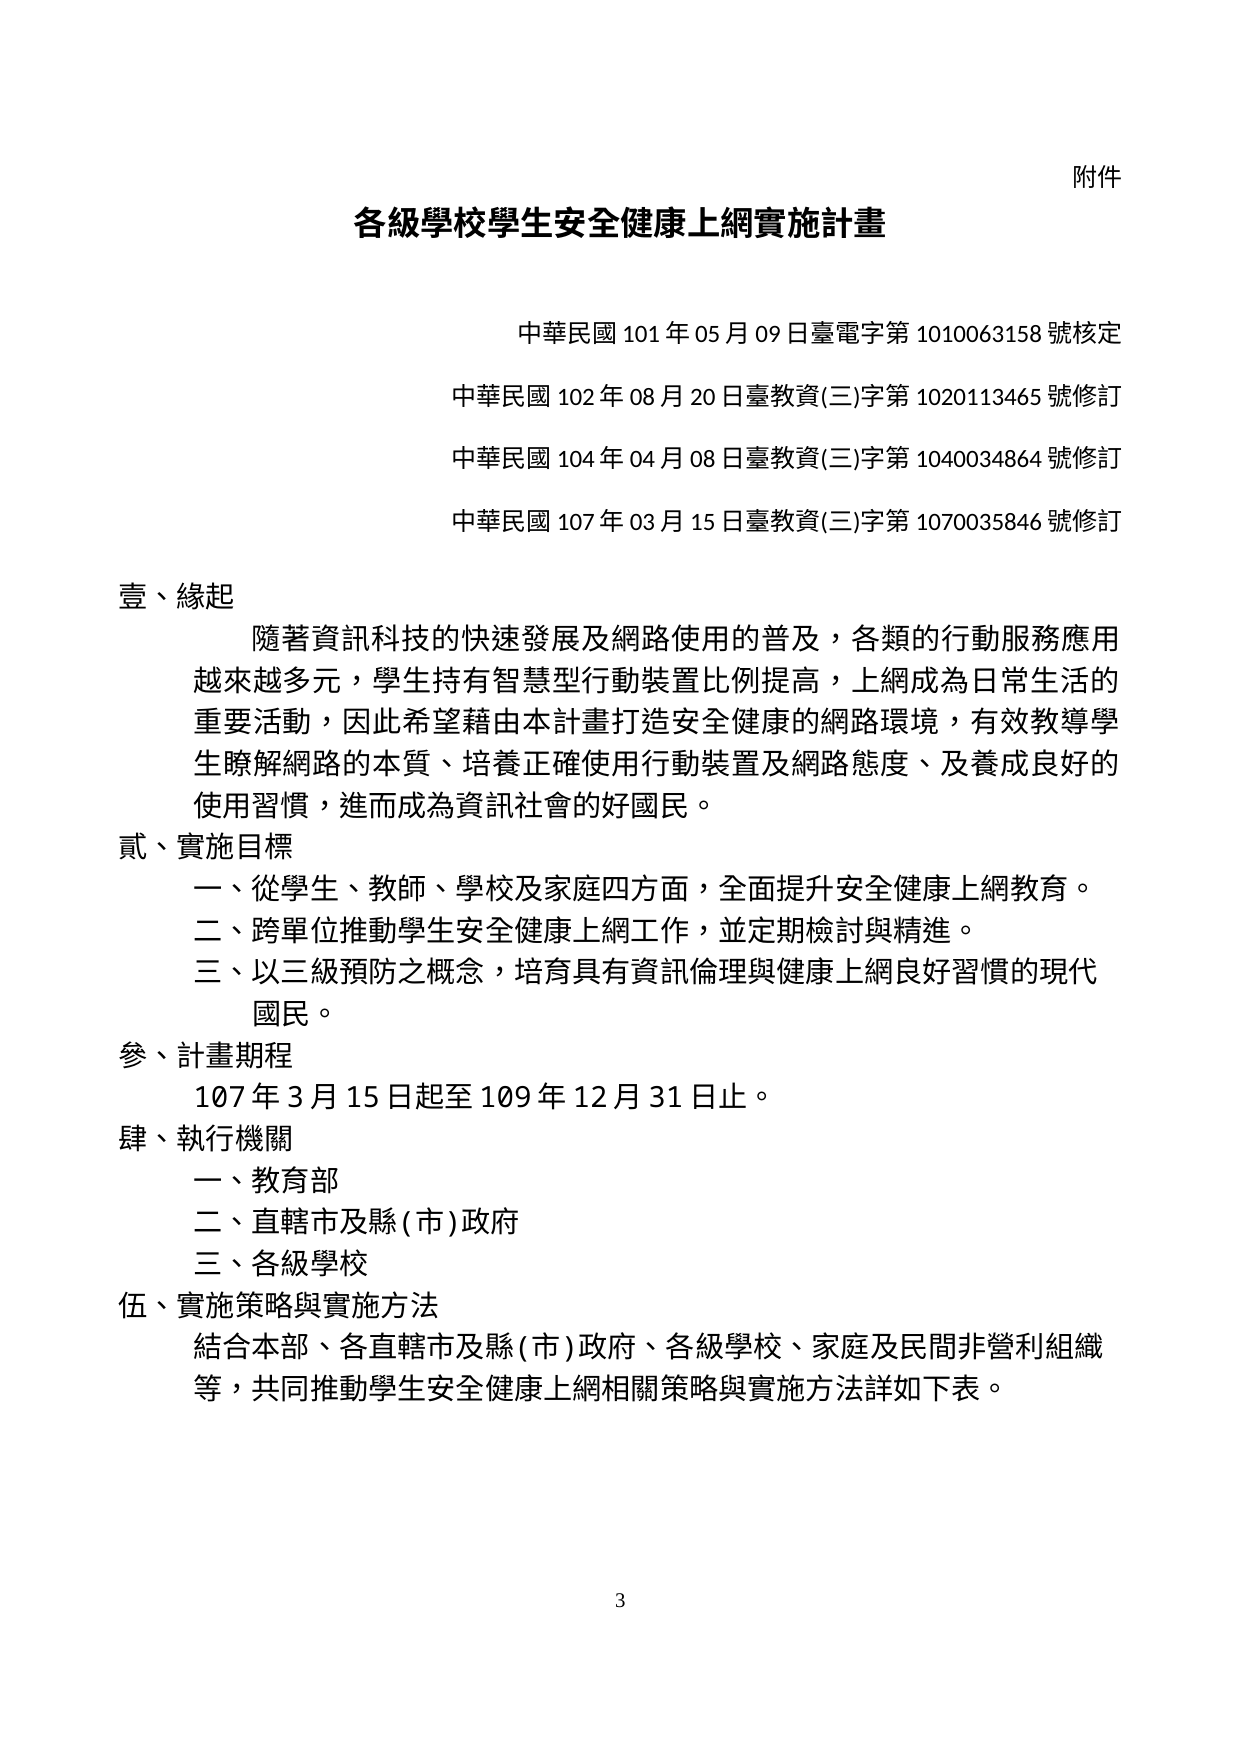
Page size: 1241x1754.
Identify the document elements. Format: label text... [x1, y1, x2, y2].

text 中華民國102年08月20日臺教資(三)字第1020113465號修訂 [118, 353, 1122, 415]
text 隨著資訊科技的快速發展及網路使用的普及，各類的行動服務應用越來越多元，學生持有智慧型行動裝置比例提高，上網成為日常生活的重要活動，因此希望藉由本計畫打造安全健康的網路環境，有效教導學生瞭解網路的本質、培養正確使用行動裝置及網路態度、及養成良好的使用習慣，進而成為資訊社會的好國民。 [193, 616, 1122, 824]
text 三、各級學校 [193, 1241, 1122, 1283]
text 肆、執行機關 [118, 1116, 1122, 1158]
text 二、直轄市及縣(市)政府 [193, 1199, 1122, 1241]
text 二、跨單位推動學生安全健康上網工作，並定期檢討與精進。 [193, 908, 1122, 949]
text 一、從學生、教師、學校及家庭四方面，全面提升安全健康上網教育。 [193, 866, 1122, 908]
text 壹、緣起 [118, 574, 1122, 616]
text 107年3月15日起至109年12月31日止。 [193, 1074, 1122, 1116]
text 貳、實施目標 [118, 824, 1122, 866]
text 附件 [118, 134, 1122, 197]
text 伍、實施策略與實施方法 [118, 1283, 1122, 1324]
text 中華民國107年03月15日臺教資(三)字第1070035846號修訂 [118, 478, 1122, 540]
text 參、計畫期程 [118, 1033, 1122, 1074]
text 中華民國101年05月09日臺電字第1010063158號核定 [118, 290, 1122, 353]
text 一、教育部 [193, 1158, 1122, 1199]
text 結合本部、各直轄市及縣(市)政府、各級學校、家庭及民間非營利組織等，共同推動學生安全健康上網相關策略與實施方法詳如下表。 [193, 1324, 1122, 1408]
text 各級學校學生安全健康上網實施計畫 [118, 197, 1122, 245]
text 三、以三級預防之概念，培育具有資訊倫理與健康上網良好習慣的現代國民。 [193, 949, 1122, 1033]
text 中華民國104年04月08日臺教資(三)字第1040034864號修訂 [118, 415, 1122, 478]
